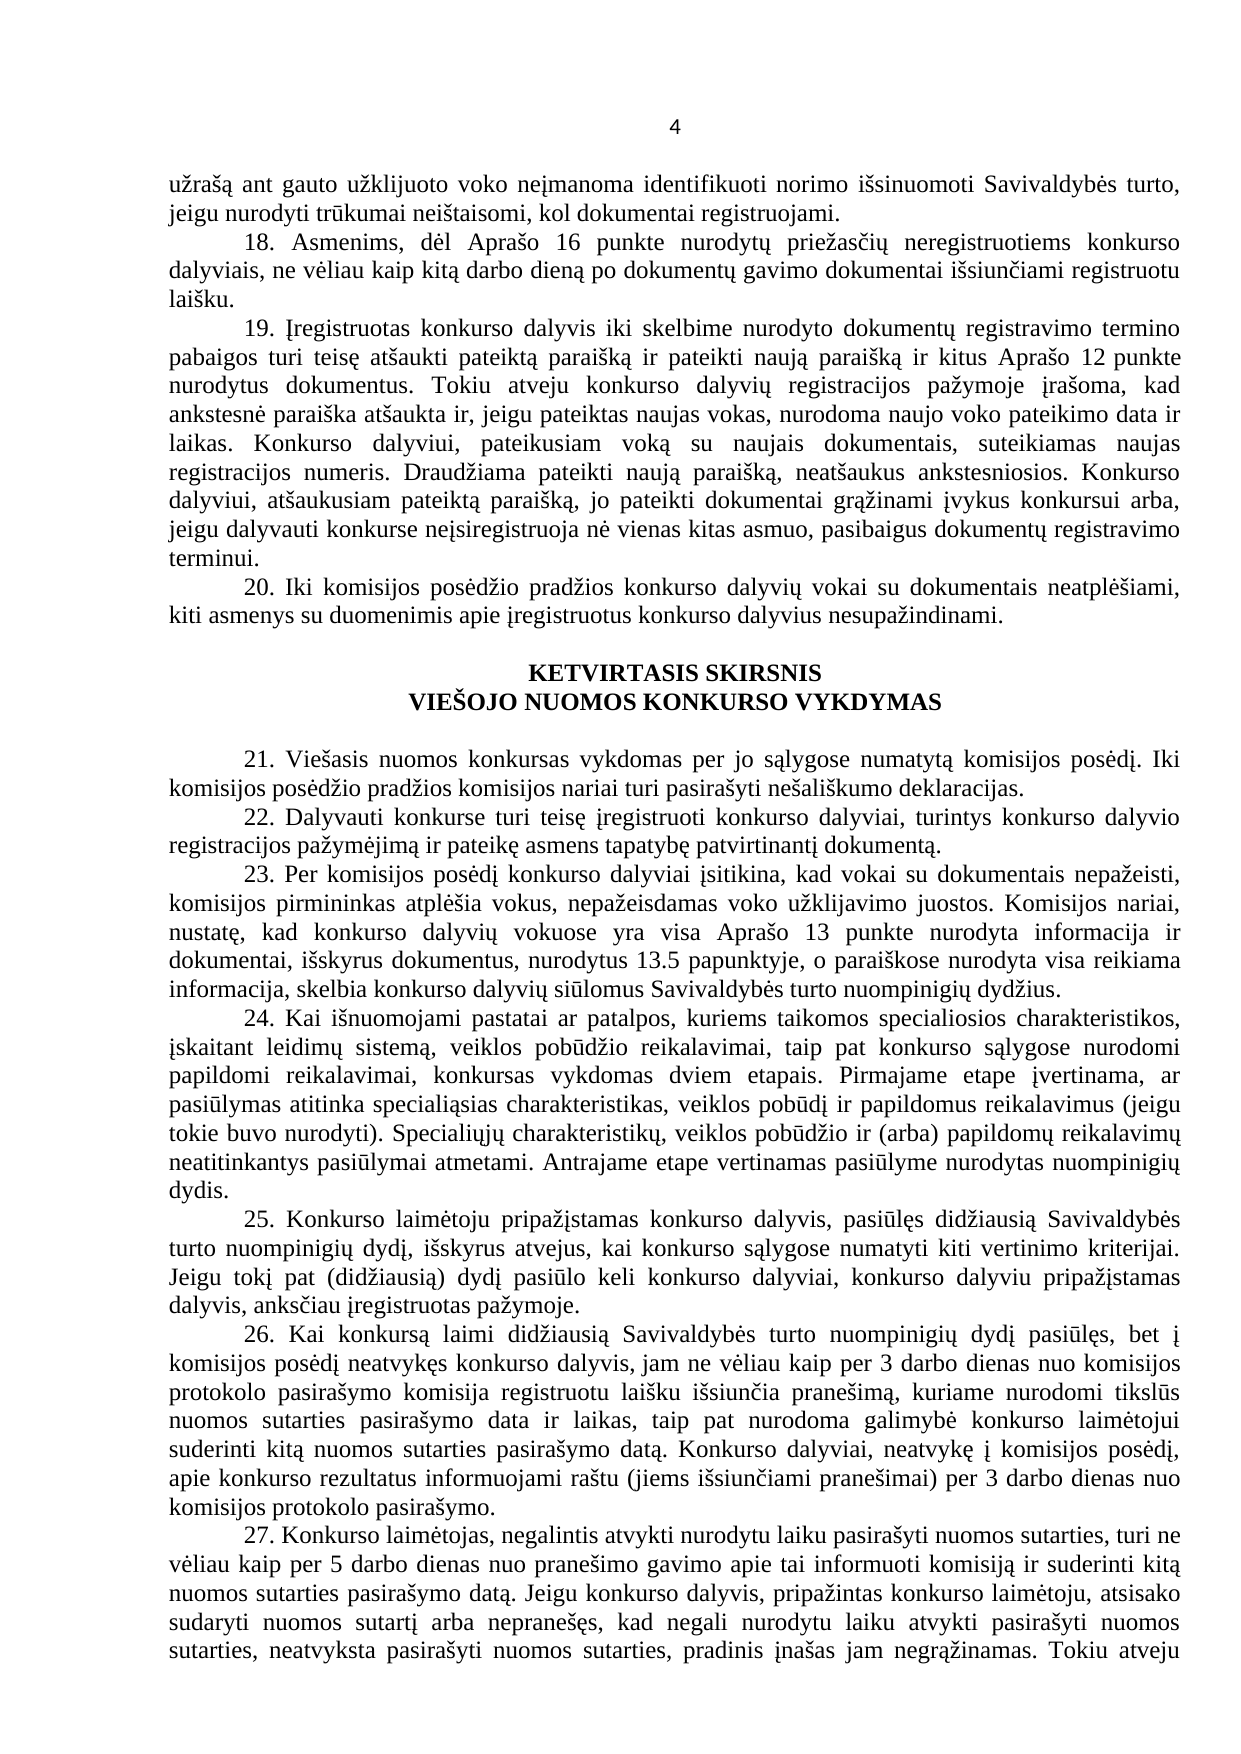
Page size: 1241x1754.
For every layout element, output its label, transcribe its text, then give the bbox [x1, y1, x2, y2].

text 19. Įregistruotas konkurso dalyvis iki skelbime nurodyto dokumentų registravimo termino pabaigos turi teisę atšaukti pateiktą paraišką ir pateikti naują paraišką ir kitus Aprašo 12 punkte nurodytus dokumentus. Tokiu atveju konkurso dalyvių registracijos pažymoje įrašoma, kad ankstesnė paraiška atšaukta ir, jeigu pateiktas naujas vokas, nurodoma naujo voko pateikimo data ir laikas. Konkurso dalyviui, pateikusiam voką su naujais dokumentais, suteikiamas naujas registracijos numeris. Draudžiama pateikti naują paraišką, neatšaukus ankstesniosios. Konkurso dalyviui, atšaukusiam pateiktą paraišką, jo pateikti dokumentai grąžinami įvykus konkursui arba, jeigu dalyvauti konkurse neįsiregistruoja nė vienas kitas asmuo, pasibaigus dokumentų registravimo terminui. [169, 313, 1181, 572]
text VIEŠOJO NUOMOS KONKURSO VYKDYMAS [169, 687, 1181, 715]
text KETVIRTASIS SKIRSNIS [169, 658, 1181, 687]
text 27. Konkurso laimėtojas, negalintis atvykti nurodytu laiku pasirašyti nuomos sutarties, turi ne vėliau kaip per 5 darbo dienas nuo pranešimo gavimo apie tai informuoti komisiją ir suderinti kitą nuomos sutarties pasirašymo datą. Jeigu konkurso dalyvis, pripažintas konkurso laimėtoju, atsisako sudaryti nuomos sutartį arba nepranešęs, kad negali nurodytu laiku atvykti pasirašyti nuomos sutarties, neatvyksta pasirašyti nuomos sutarties, pradinis įnašas jam negrąžinamas. Tokiu atveju [169, 1520, 1181, 1664]
text 26. Kai konkursą laimi didžiausią Savivaldybės turto nuompinigių dydį pasiūlęs, bet į komisijos posėdį neatvykęs konkurso dalyvis, jam ne vėliau kaip per 3 darbo dienas nuo komisijos protokolo pasirašymo komisija registruotu laišku išsiunčia pranešimą, kuriame nurodomi tikslūs nuomos sutarties pasirašymo data ir laikas, taip pat nurodoma galimybė konkurso laimėtojui suderinti kitą nuomos sutarties pasirašymo datą. Konkurso dalyviai, neatvykę į komisijos posėdį, apie konkurso rezultatus informuojami raštu (jiems išsiunčiami pranešimai) per 3 darbo dienas nuo komisijos protokolo pasirašymo. [169, 1319, 1181, 1520]
text 18. Asmenims, dėl Aprašo 16 punkte nurodytų priežasčių neregistruotiems konkurso dalyviais, ne vėliau kaip kitą darbo dieną po dokumentų gavimo dokumentai išsiunčiami registruotu laišku. [169, 227, 1181, 313]
text 21. Viešasis nuomos konkursas vykdomas per jo sąlygose numatytą komisijos posėdį. Iki komisijos posėdžio pradžios komisijos nariai turi pasirašyti nešališkumo deklaracijas. [169, 744, 1181, 802]
text užrašą ant gauto užklijuoto voko neįmanoma identifikuoti norimo išsinuomoti Savivaldybės turto, jeigu nurodyti trūkumai neištaisomi, kol dokumentai registruojami. [169, 169, 1181, 227]
text 25. Konkurso laimėtoju pripažįstamas konkurso dalyvis, pasiūlęs didžiausią Savivaldybės turto nuompinigių dydį, išskyrus atvejus, kai konkurso sąlygose numatyti kiti vertinimo kriterijai. Jeigu tokį pat (didžiausią) dydį pasiūlo keli konkurso dalyviai, konkurso dalyviu pripažįstamas dalyvis, anksčiau įregistruotas pažymoje. [169, 1204, 1181, 1319]
text 23. Per komisijos posėdį konkurso dalyviai įsitikina, kad vokai su dokumentais nepažeisti, komisijos pirmininkas atplėšia vokus, nepažeisdamas voko užklijavimo juostos. Komisijos nariai, nustatę, kad konkurso dalyvių vokuose yra visa Aprašo 13 punkte nurodyta informacija ir dokumentai, išskyrus dokumentus, nurodytus 13.5 papunktyje, o paraiškose nurodyta visa reikiama informacija, skelbia konkurso dalyvių siūlomus Savivaldybės turto nuompinigių dydžius. [169, 859, 1181, 1003]
text 24. Kai išnuomojami pastatai ar patalpos, kuriems taikomos specialiosios charakteristikos, įskaitant leidimų sistemą, veiklos pobūdžio reikalavimai, taip pat konkurso sąlygose nurodomi papildomi reikalavimai, konkursas vykdomas dviem etapais. Pirmajame etape įvertinama, ar pasiūlymas atitinka specialiąsias charakteristikas, veiklos pobūdį ir papildomus reikalavimus (jeigu tokie buvo nurodyti). Specialiųjų charakteristikų, veiklos pobūdžio ir (arba) papildomų reikalavimų neatitinkantys pasiūlymai atmetami. Antrajame etape vertinamas pasiūlyme nurodytas nuompinigių dydis. [169, 1003, 1181, 1204]
text 22. Dalyvauti konkurse turi teisę įregistruoti konkurso dalyviai, turintys konkurso dalyvio registracijos pažymėjimą ir pateikę asmens tapatybę patvirtinantį dokumentą. [169, 802, 1181, 859]
text 20. Iki komisijos posėdžio pradžios konkurso dalyvių vokai su dokumentais neatplėšiami, kiti asmenys su duomenimis apie įregistruotus konkurso dalyvius nesupažindinami. [169, 572, 1181, 629]
